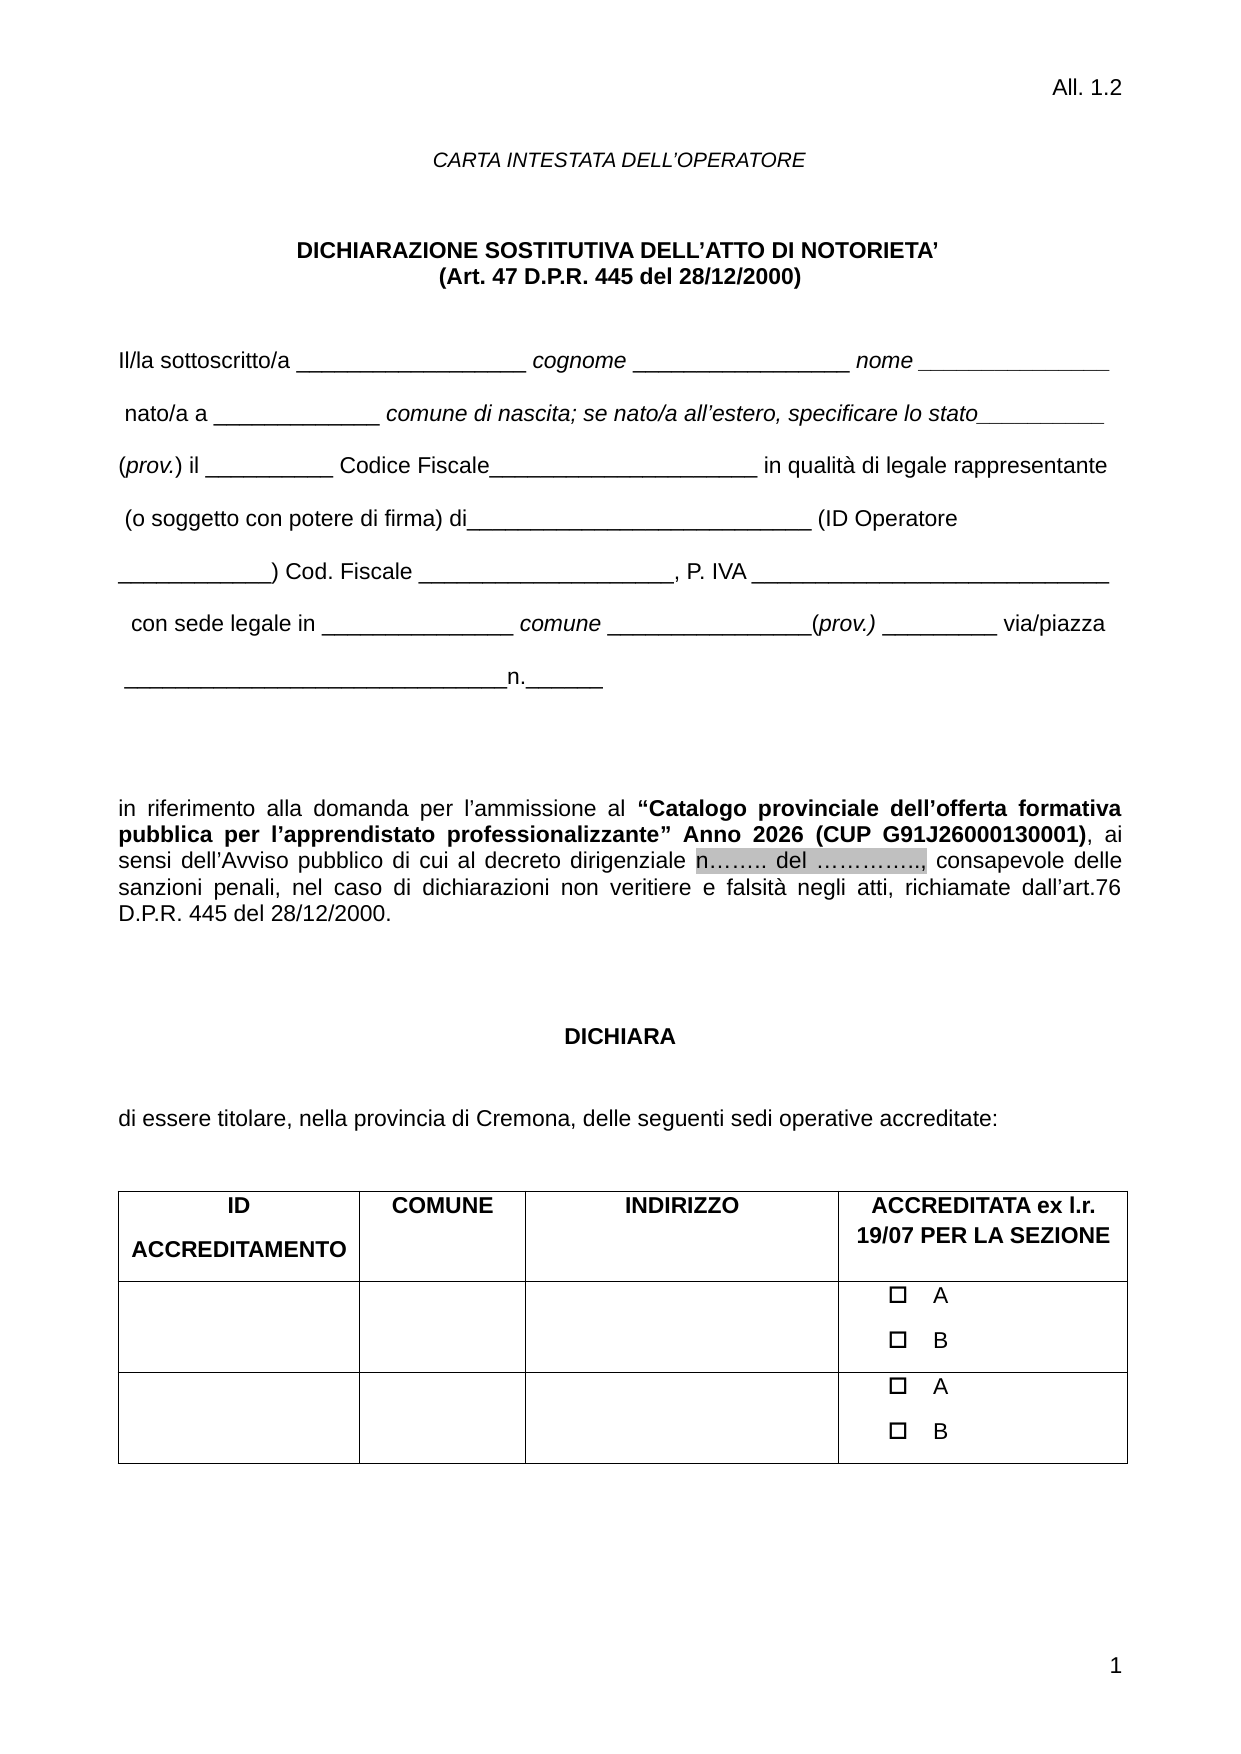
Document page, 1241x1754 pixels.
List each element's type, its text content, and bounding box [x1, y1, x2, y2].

table_header ID ACCREDITAMENTO [119, 1192, 359, 1281]
table_cell A B [839, 1282, 1127, 1372]
text CARTA INTESTATA DELL’OPERATORE [118, 148, 1122, 172]
text di essere titolare, nella provincia di Cremona, delle seguenti sedi operative accreditate: [118, 1105, 1122, 1131]
table_cell [119, 1373, 359, 1462]
text ____________) Cod. Fiscale ____________________, P. IVA ____________________________ [118, 558, 1122, 584]
text DICHIARAZIONE SOSTITUTIVA DELL’ATTO DI NOTORIETA’ (Art. 47 D.P.R. 445 del 28/12/2000) [118, 237, 1122, 289]
table_cell [119, 1282, 359, 1372]
text con sede legale in _______________ comune ________________(prov.) _________ via/piazza [118, 610, 1122, 637]
table_header COMUNE [360, 1192, 525, 1281]
table_cell [360, 1282, 525, 1372]
text DICHIARA [118, 1023, 1122, 1049]
text (prov.) il __________ Codice Fiscale_____________________ in qualità di legale rappresentante [118, 452, 1122, 478]
text nato/a a _____________ comune di nascita; se nato/a all’estero, specificare lo stato__________ [118, 399, 1122, 426]
text Il/la sottoscritto/a __________________ cognome _________________ nome _______________ [118, 347, 1122, 373]
text (o soggetto con potere di firma) di___________________________ (ID Operatore [118, 505, 1122, 531]
table_cell [526, 1282, 838, 1372]
table_cell [526, 1373, 838, 1462]
table_cell A B [839, 1373, 1127, 1462]
text ______________________________n.______ [118, 663, 1122, 689]
table_header INDIRIZZO [526, 1192, 838, 1281]
table_cell [360, 1373, 525, 1462]
table_header ACCREDITATA ex l.r. 19/07 PER LA SEZIONE [839, 1192, 1127, 1281]
text in riferimento alla domanda per l’ammissione al “Catalogo provinciale dell’offerta formativa pubblica per l’apprendistato professionalizzante” Anno 2026 (CUP G91J26000130001), ai sensi dell’Avviso pubblico di cui al decreto dirigenziale n…….. del ………….., consapevole delle sanzioni penali, nel caso di dichiarazioni non veritiere e falsità negli atti, richiamate dall’art.76 D.P.R. 445 del 28/12/2000. [118, 795, 1122, 927]
